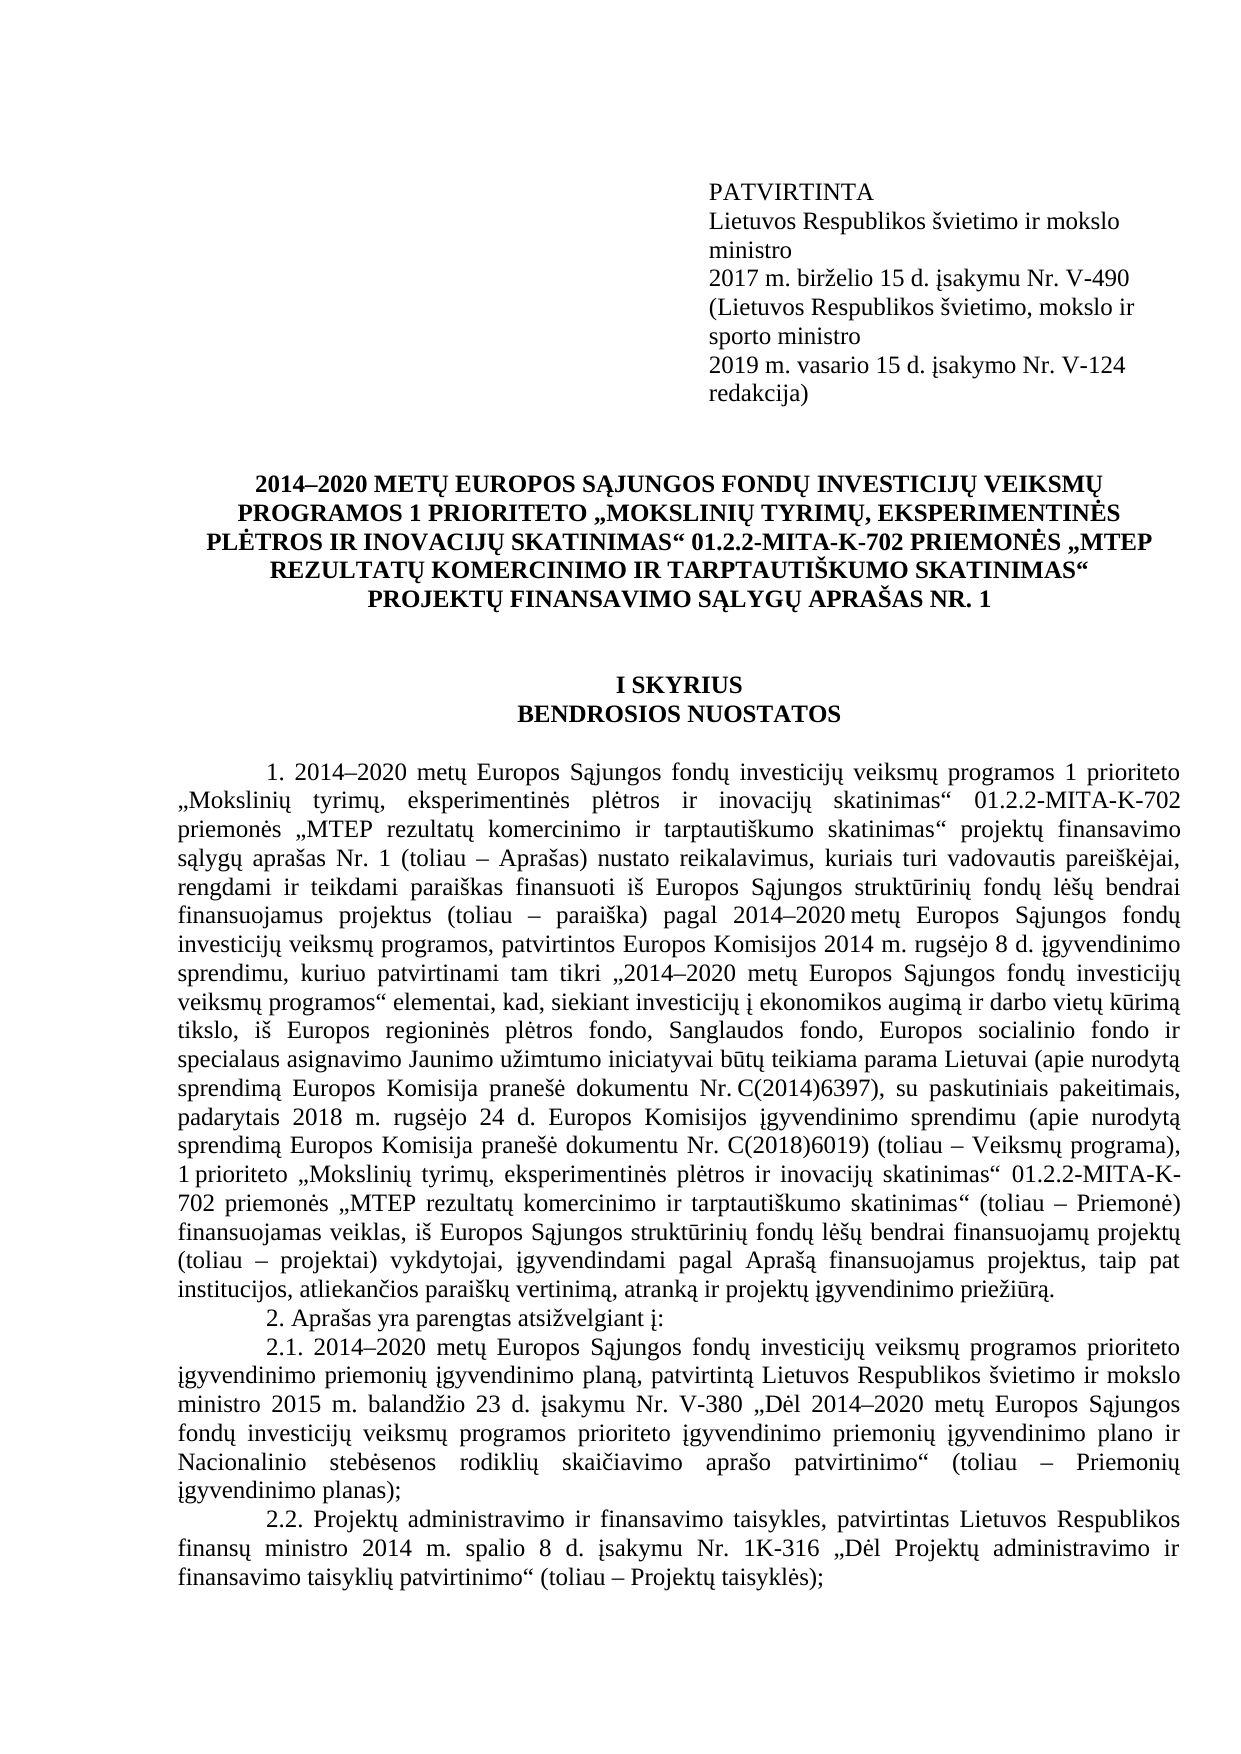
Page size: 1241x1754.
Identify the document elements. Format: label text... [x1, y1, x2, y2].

text BENDROSIOS NUOSTATOS [177, 699, 1181, 728]
text 2014–2020 METŲ EUROPOS SĄJUNGOS FONDŲ INVESTICIJŲ VEIKSMŲ PROGRAMOS 1 PRIORITETO „Mokslinių tyrimų, eksperimentinės plėtros ir inovacijų skatinimas“ 01.2.2-MITA-K-702 PRIEMONĖS „MTEP rezultatų komercinimo ir tarptautiškumo skatinimas“ [177, 469, 1181, 584]
text 2.2. Projektų administravimo ir finansavimo taisykles, patvirtintas Lietuvos Respublikos finansų ministro 2014 m. spalio 8 d. įsakymu Nr. 1K-316 „Dėl Projektų administravimo ir finansavimo taisyklių patvirtinimo“ (toliau – Projektų taisyklės); [177, 1504, 1181, 1591]
text ministro [177, 235, 1181, 263]
text (Lietuvos Respublikos švietimo, mokslo ir [177, 292, 1181, 321]
text sporto ministro [177, 321, 1181, 350]
text 2019 m. vasario 15 d. įsakymo Nr. V-124 [177, 350, 1181, 378]
text Lietuvos Respublikos švietimo ir mokslo [177, 206, 1181, 235]
text redakcija) [177, 378, 1181, 407]
text PROJEKTŲ FINANSAVIMO SĄLYGŲ APRAŠAS NR. 1 [177, 584, 1181, 613]
text 2. Aprašas yra parengtas atsižvelgiant į: [177, 1303, 1181, 1332]
text 2.1. 2014–2020 metų Europos Sąjungos fondų investicijų veiksmų programos prioriteto įgyvendinimo priemonių įgyvendinimo planą, patvirtintą Lietuvos Respublikos švietimo ir mokslo ministro 2015 m. balandžio 23 d. įsakymu Nr. V-380 „Dėl 2014–2020 metų Europos Sąjungos fondų investicijų veiksmų programos prioriteto įgyvendinimo priemonių įgyvendinimo plano ir Nacionalinio stebėsenos rodiklių skaičiavimo aprašo patvirtinimo“ (toliau – Priemonių įgyvendinimo planas); [177, 1332, 1181, 1504]
text 1. 2014–2020 metų Europos Sąjungos fondų investicijų veiksmų programos 1 prioriteto „Mokslinių tyrimų, eksperimentinės plėtros ir inovacijų skatinimas“ 01.2.2-MITA-K-702 priemonės „MTEP rezultatų komercinimo ir tarptautiškumo skatinimas“ projektų finansavimo sąlygų aprašas Nr. 1 (toliau – Aprašas) nustato reikalavimus, kuriais turi vadovautis pareiškėjai, rengdami ir teikdami paraiškas finansuoti iš Europos Sąjungos struktūrinių fondų lėšų bendrai finansuojamus projektus (toliau – paraiška) pagal 2014–2020 metų Europos Sąjungos fondų investicijų veiksmų programos, patvirtintos Europos Komisijos 2014 m. rugsėjo 8 d. įgyvendinimo sprendimu, kuriuo patvirtinami tam tikri „2014–2020 metų Europos Sąjungos fondų investicijų veiksmų programos“ elementai, kad, siekiant investicijų į ekonomikos augimą ir darbo vietų kūrimą tikslo, iš Europos regioninės plėtros fondo, Sanglaudos fondo, Europos socialinio fondo ir specialaus asignavimo Jaunimo užimtumo iniciatyvai būtų teikiama parama Lietuvai (apie nurodytą sprendimą Europos Komisija pranešė dokumentu Nr. C(2014)6397), su paskutiniais pakeitimais, padarytais 2018 m. rugsėjo 24 d. Europos Komisijos įgyvendinimo sprendimu (apie nurodytą sprendimą Europos Komisija pranešė dokumentu Nr. C(2018)6019) (toliau – Veiksmų programa), 1 prioriteto „Mokslinių tyrimų, eksperimentinės plėtros ir inovacijų skatinimas“ 01.2.2-MITA-K-702 priemonės „MTEP rezultatų komercinimo ir tarptautiškumo skatinimas“ (toliau – Priemonė) finansuojamas veiklas, iš Europos Sąjungos struktūrinių fondų lėšų bendrai finansuojamų projektų (toliau – projektai) vykdytojai, įgyvendindami pagal Aprašą finansuojamus projektus, taip pat institucijos, atliekančios paraiškų vertinimą, atranką ir projektų įgyvendinimo priežiūrą. [177, 757, 1181, 1303]
text I SKYRIUS [177, 671, 1181, 699]
text 2017 m. birželio 15 d. įsakymu Nr. V-490 [177, 263, 1181, 292]
text PATVIRTINTA [177, 177, 1181, 206]
